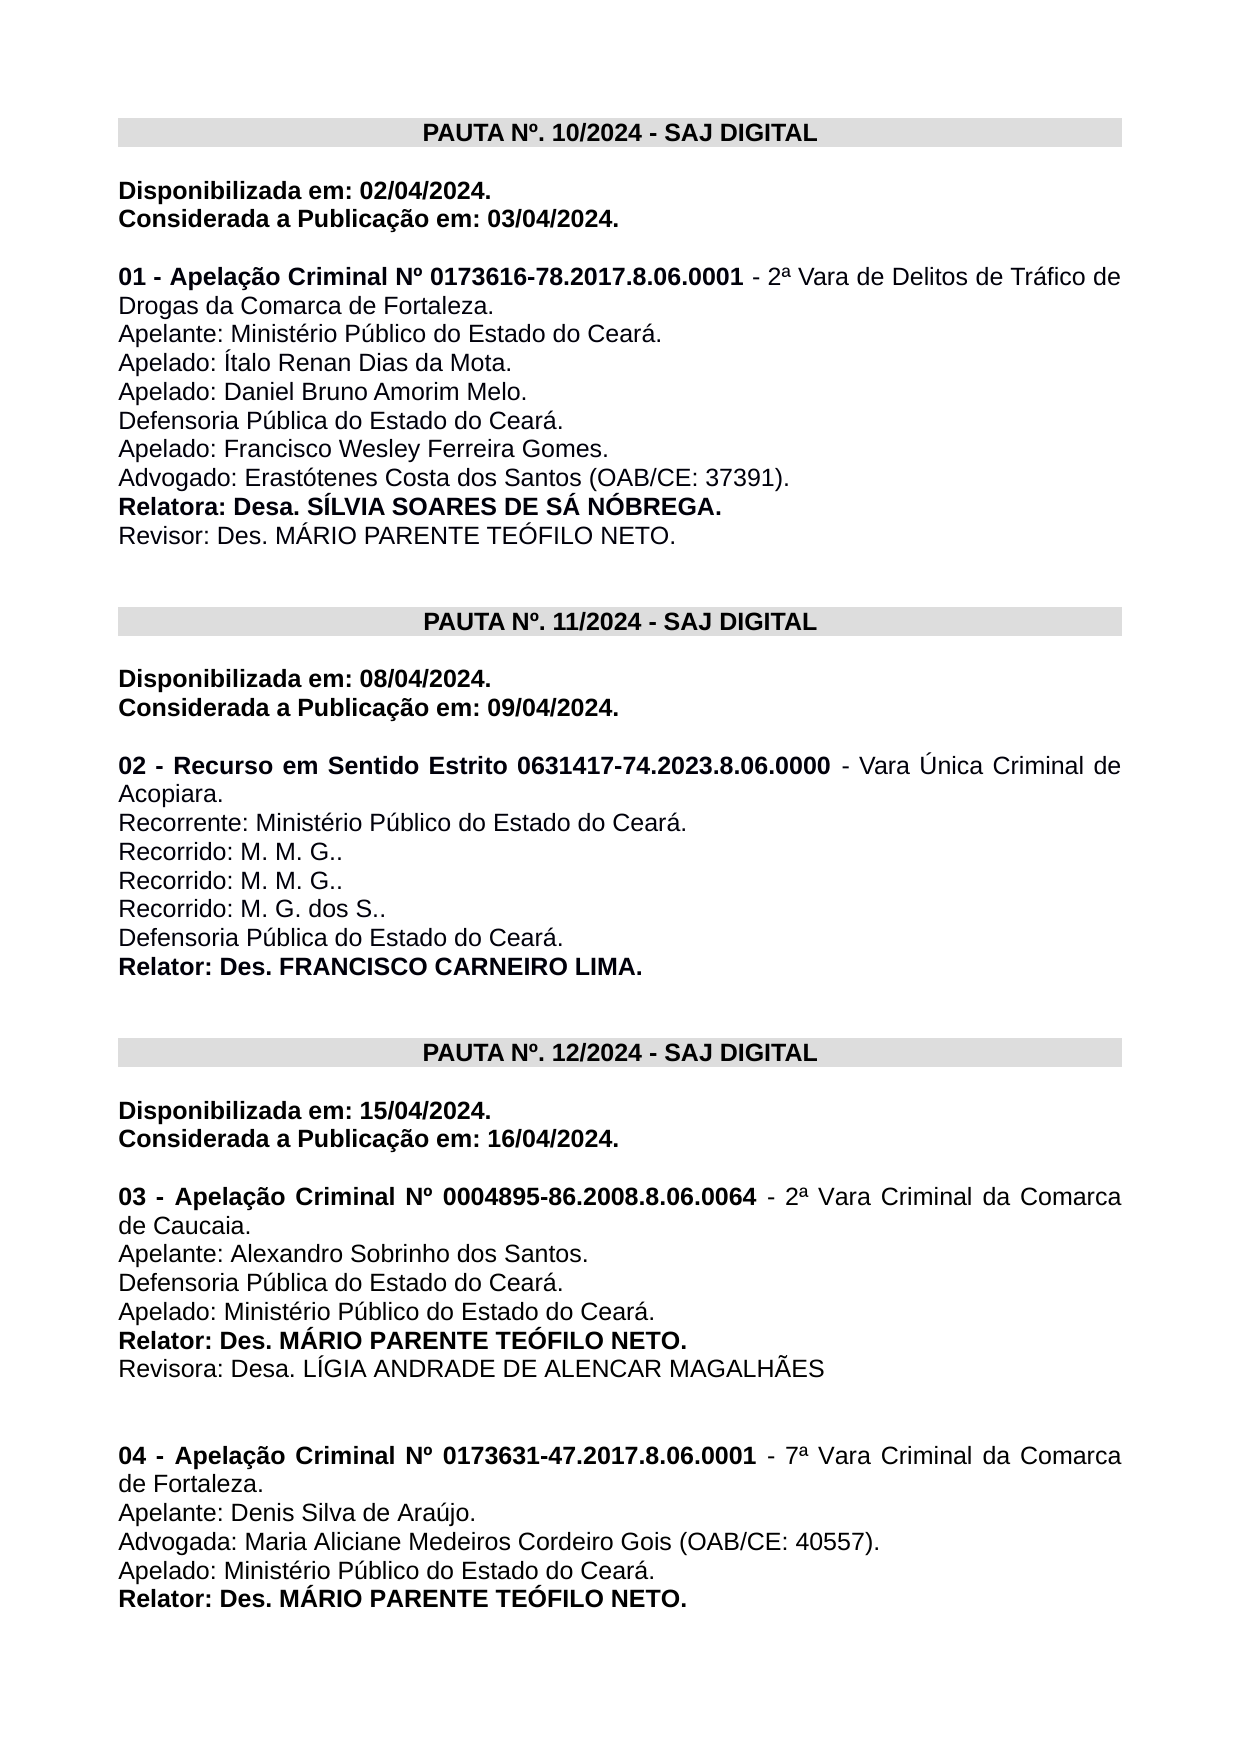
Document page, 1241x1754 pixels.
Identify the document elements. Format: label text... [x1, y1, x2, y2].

text Apelante: Ministério Público do Estado do Ceará. [118, 319, 1122, 348]
text Advogada: Maria Aliciane Medeiros Cordeiro Gois (OAB/CE: 40557). [118, 1527, 1122, 1556]
text 01 - Apelação Criminal Nº 0173616-78.2017.8.06.0001 - 2ª Vara de Delitos de Tráfico de Drogas da Comarca de Fortaleza. [118, 262, 1122, 319]
text 04 - Apelação Criminal Nº 0173631-47.2017.8.06.0001 - 7ª Vara Criminal da Comarca de Fortaleza. [118, 1441, 1122, 1498]
text Defensoria Pública do Estado do Ceará. [118, 923, 1122, 952]
text Defensoria Pública do Estado do Ceará. [118, 406, 1122, 434]
text PAUTA Nº. 10/2024 - SAJ DIGITAL [118, 118, 1122, 147]
text Disponibilizada em: 02/04/2024. [118, 176, 1122, 204]
text Considerada a Publicação em: 03/04/2024. [118, 204, 1122, 233]
text Recorrido: M. G. dos S.. [118, 894, 1122, 923]
text Defensoria Pública do Estado do Ceará. [118, 1268, 1122, 1297]
text Relatora: Desa. SÍLVIA SOARES DE SÁ NÓBREGA. [118, 492, 1122, 521]
text Considerada a Publicação em: 09/04/2024. [118, 693, 1122, 722]
text Disponibilizada em: 08/04/2024. [118, 664, 1122, 693]
text PAUTA Nº. 11/2024 - SAJ DIGITAL [118, 607, 1122, 636]
text Apelado: Ministério Público do Estado do Ceará. [118, 1297, 1122, 1326]
text Revisor: Des. MÁRIO PARENTE TEÓFILO NETO. [118, 521, 1122, 549]
text Relator: Des. MÁRIO PARENTE TEÓFILO NETO. [118, 1584, 1122, 1613]
text Apelante: Alexandro Sobrinho dos Santos. [118, 1239, 1122, 1268]
text Revisora: Desa. LÍGIA ANDRADE DE ALENCAR MAGALHÃES [118, 1354, 1122, 1383]
text 03 - Apelação Criminal Nº 0004895-86.2008.8.06.0064 - 2ª Vara Criminal da Comarca de Caucaia. [118, 1182, 1122, 1239]
text Apelado: Francisco Wesley Ferreira Gomes. [118, 434, 1122, 463]
text Apelado: Daniel Bruno Amorim Melo. [118, 377, 1122, 406]
text Recorrente: Ministério Público do Estado do Ceará. [118, 808, 1122, 837]
text 02 - Recurso em Sentido Estrito 0631417-74.2023.8.06.0000 - Vara Única Criminal de Acopiara. [118, 751, 1122, 808]
text Apelante: Denis Silva de Araújo. [118, 1498, 1122, 1527]
text Relator: Des. MÁRIO PARENTE TEÓFILO NETO. [118, 1326, 1122, 1354]
text Apelado: Ítalo Renan Dias da Mota. [118, 348, 1122, 377]
text Recorrido: M. M. G.. [118, 866, 1122, 894]
text Relator: Des. FRANCISCO CARNEIRO LIMA. [118, 952, 1122, 981]
text Considerada a Publicação em: 16/04/2024. [118, 1124, 1122, 1153]
text Apelado: Ministério Público do Estado do Ceará. [118, 1556, 1122, 1584]
text Advogado: Erastótenes Costa dos Santos (OAB/CE: 37391). [118, 463, 1122, 492]
text Recorrido: M. M. G.. [118, 837, 1122, 866]
text Disponibilizada em: 15/04/2024. [118, 1096, 1122, 1124]
text PAUTA Nº. 12/2024 - SAJ DIGITAL [118, 1038, 1122, 1067]
